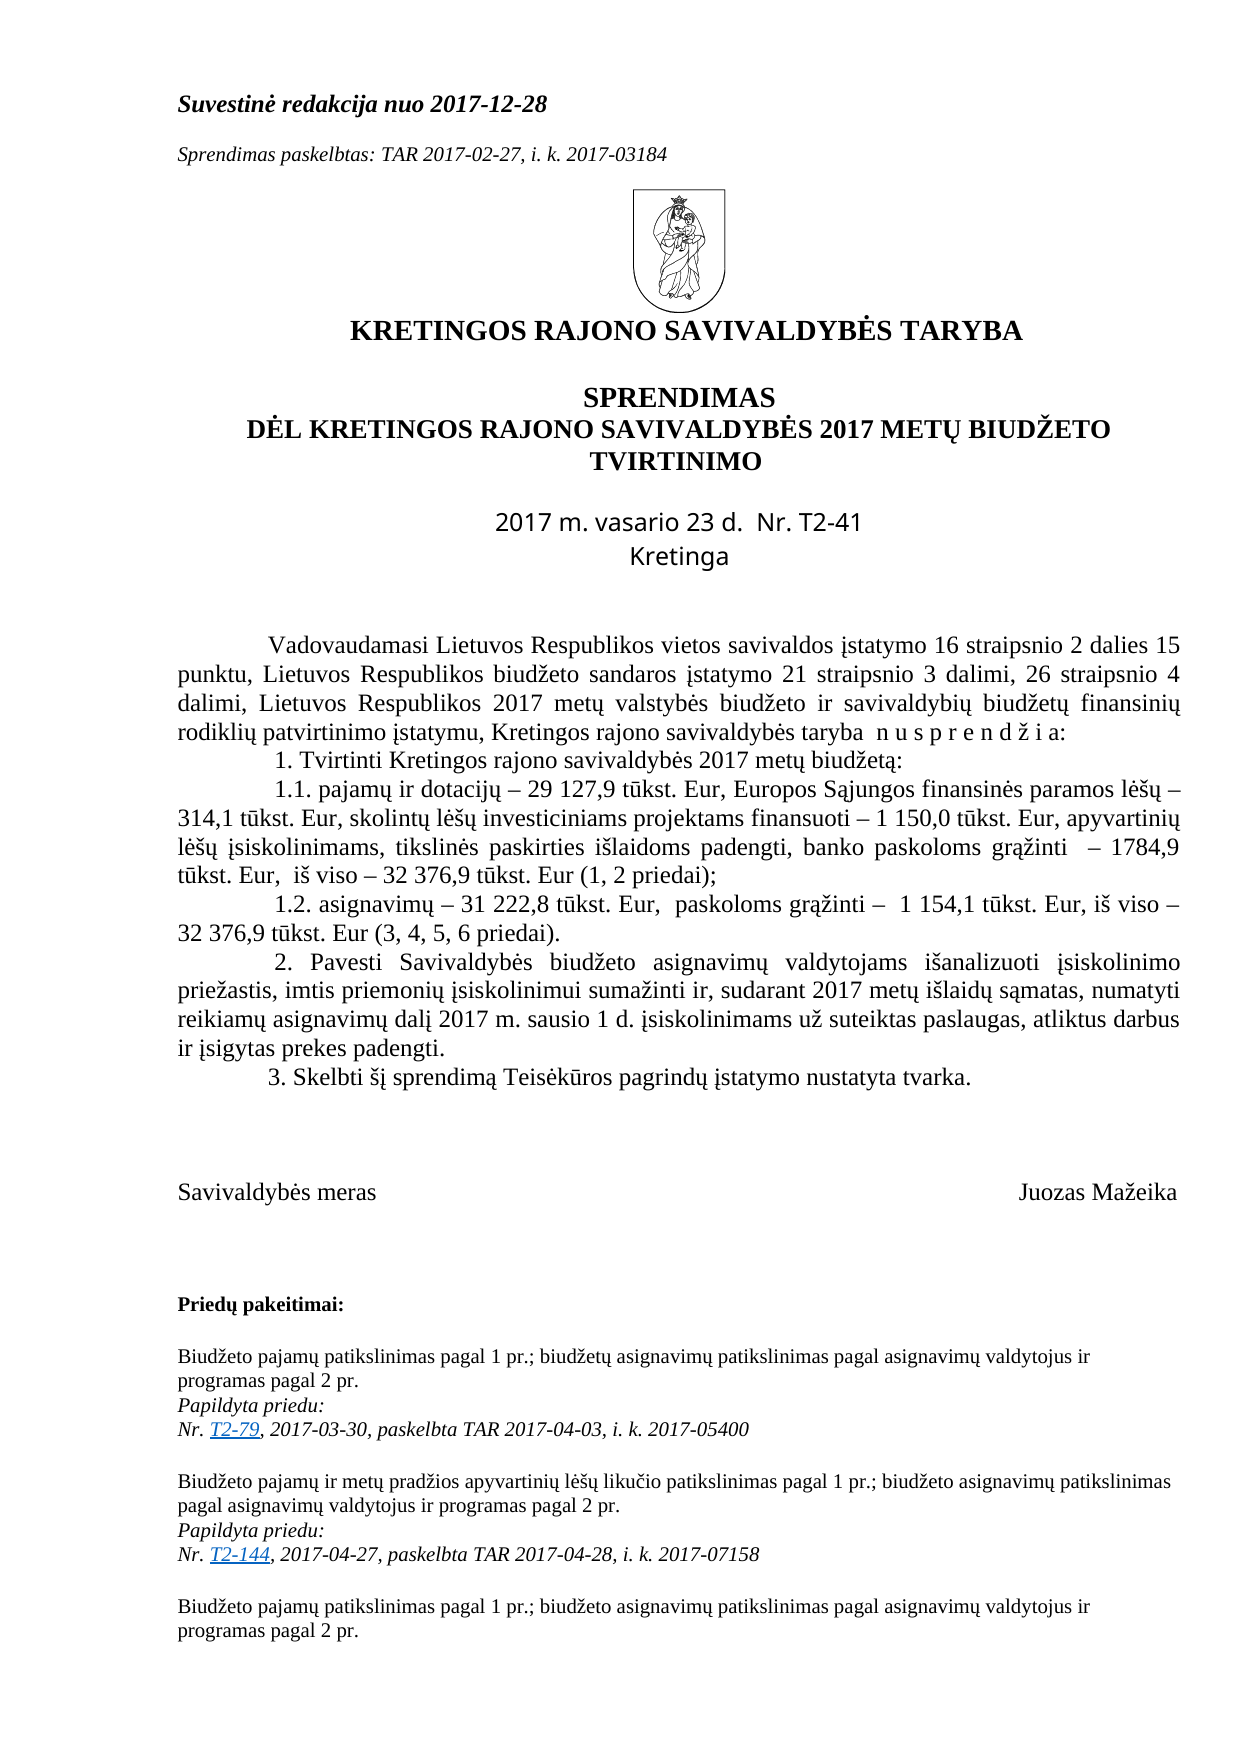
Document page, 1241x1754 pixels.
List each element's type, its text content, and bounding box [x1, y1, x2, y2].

text Priedų pakeitimai: [177, 1292, 1181, 1316]
text sprendimas [177, 380, 1181, 414]
text 1.2. asignavimų – 31 222,8 tūkst. Eur, paskoloms grąžinti – 1 154,1 tūkst. Eur, iš viso – 32 376,9 tūkst. Eur (3, 4, 5, 6 priedai). [177, 889, 1181, 947]
text 3. Skelbti šį sprendimą Teisėkūros pagrindų įstatymo nustatyta tvarka. [177, 1062, 1181, 1090]
text Suvestinė redakcija nuo 2017-12-28 [177, 89, 1181, 117]
text Savivaldybės meras Juozas Mažeika [177, 1177, 1181, 1205]
text Papildyta priedu: [177, 1392, 1181, 1417]
text Nr. T2-79, 2017-03-30, paskelbta TAR 2017-04-03, i. k. 2017-05400 [177, 1417, 1181, 1441]
text KRETINGOS RAJONO SAVIVALDYBĖS taryba [177, 313, 1181, 347]
text 1. Tvirtinti Kretingos rajono savivaldybės 2017 metų biudžetą: [177, 745, 1181, 774]
text Kretinga [177, 539, 1181, 573]
text Sprendimas paskelbtas: TAR 2017-02-27, i. k. 2017-03184 [177, 141, 1181, 166]
text Biudžeto pajamų patikslinimas pagal 1 pr.; biudžetų asignavimų patikslinimas pagal asignavimų valdytojus ir programas pagal 2 pr. [177, 1344, 1181, 1392]
text Papildyta priedu: [177, 1517, 1181, 1542]
text Biudžeto pajamų ir metų pradžios apyvartinių lėšų likučio patikslinimas pagal 1 pr.; biudžeto asignavimų patikslinimas pagal asignavimų valdytojus ir programas pagal 2 pr. [177, 1469, 1181, 1517]
text dėl Kretingos rajono savivaldybės 2017 metų biudžeto tvirtinimo [177, 414, 1181, 476]
text Biudžeto pajamų patikslinimas pagal 1 pr.; biudžeto asignavimų patikslinimas pagal asignavimų valdytojus ir programas pagal 2 pr. [177, 1594, 1181, 1642]
text 2. Pavesti Savivaldybės biudžeto asignavimų valdytojams išanalizuoti įsiskolinimo priežastis, imtis priemonių įsiskolinimui sumažinti ir, sudarant 2017 metų išlaidų sąmatas, numatyti reikiamų asignavimų dalį 2017 m. sausio 1 d. įsiskolinimams už suteiktas paslaugas, atliktus darbus ir įsigytas prekes padengti. [177, 947, 1181, 1062]
text 1.1. pajamų ir dotacijų – 29 127,9 tūkst. Eur, Europos Sąjungos finansinės paramos lėšų – 314,1 tūkst. Eur, skolintų lėšų investiciniams projektams finansuoti – 1 150,0 tūkst. Eur, apyvartinių lėšų įsiskolinimams, tikslinės paskirties išlaidoms padengti, banko paskoloms grąžinti – 1784,9 tūkst. Eur, iš viso – 32 376,9 tūkst. Eur (1, 2 priedai); [177, 774, 1181, 889]
text Vadovaudamasi Lietuvos Respublikos vietos savivaldos įstatymo 16 straipsnio 2 dalies 15 punktu, Lietuvos Respublikos biudžeto sandaros įstatymo 21 straipsnio 3 dalimi, 26 straipsnio 4 dalimi, Lietuvos Respublikos 2017 metų valstybės biudžeto ir savivaldybių biudžetų finansinių rodiklių patvirtinimo įstatymu, Kretingos rajono savivaldybės taryba n u s p r e n d ž i a: [177, 630, 1181, 745]
text Nr. T2-144, 2017-04-27, paskelbta TAR 2017-04-28, i. k. 2017-07158 [177, 1542, 1181, 1566]
text 2017 m. vasario 23 d. Nr. T2-41 [177, 505, 1181, 539]
